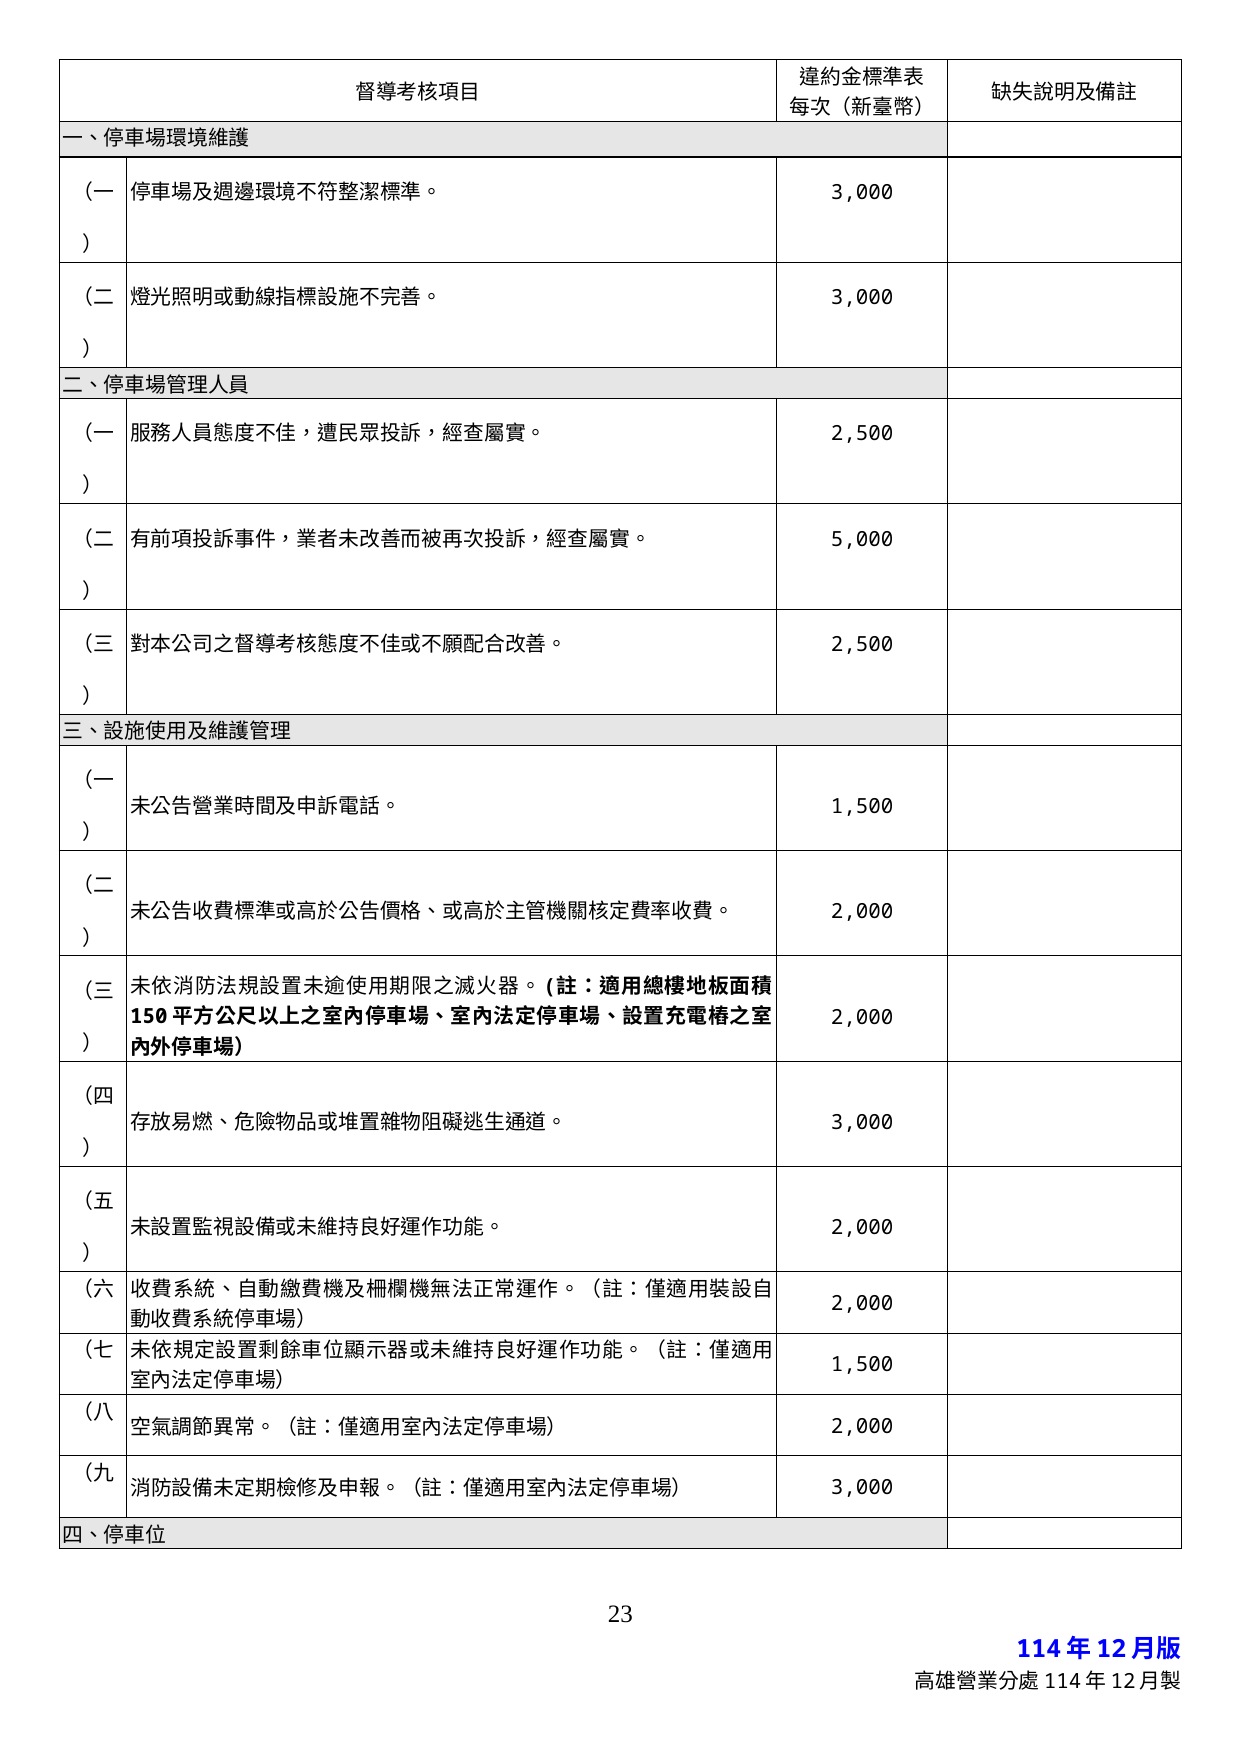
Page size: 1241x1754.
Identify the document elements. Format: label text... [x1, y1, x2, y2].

table_cell 收費系統、自動繳費機及柵欄機無法正常運作。（註：僅適用裝設自動收費系統停車場） [127, 1272, 776, 1332]
table_cell [948, 1062, 1181, 1166]
table_cell （七） [60, 1334, 126, 1394]
table_cell [948, 399, 1181, 503]
table_cell 消防設備未定期檢修及申報。（註：僅適用室內法定停車場） [127, 1456, 776, 1517]
table_cell （一） [60, 746, 126, 850]
table_cell 3,000 [777, 263, 947, 367]
table_cell （八） [60, 1395, 126, 1455]
table_cell [948, 368, 1181, 398]
table_cell [948, 158, 1181, 262]
table_cell （三） [60, 610, 126, 714]
table_cell 未公告收費標準或高於公告價格、或高於主管機關核定費率收費。 [127, 851, 776, 955]
table_cell 未設置監視設備或未維持良好運作功能。 [127, 1167, 776, 1271]
table_cell 1,500 [777, 746, 947, 850]
table_cell [948, 1167, 1181, 1271]
table_cell 存放易燃、危險物品或堆置雜物阻礙逃生通道。 [127, 1062, 776, 1166]
table_cell 2,500 [777, 610, 947, 714]
table_cell 2,000 [777, 851, 947, 955]
table_cell 一、停車場環境維護 [60, 122, 947, 156]
table_cell [948, 956, 1181, 1061]
table_cell （二） [60, 263, 126, 367]
table_cell 空氣調節異常。（註：僅適用室內法定停車場） [127, 1395, 776, 1455]
table_cell （二） [60, 851, 126, 955]
table_cell [948, 610, 1181, 714]
table_cell 2,000 [777, 1167, 947, 1271]
table_cell 未依規定設置剩餘車位顯示器或未維持良好運作功能。（註：僅適用室內法定停車場） [127, 1334, 776, 1394]
table_cell 3,000 [777, 1456, 947, 1517]
table_cell [948, 1518, 1181, 1548]
table_cell 2,000 [777, 1272, 947, 1332]
table_cell 對本公司之督導考核態度不佳或不願配合改善。 [127, 610, 776, 714]
table_cell [948, 122, 1181, 156]
table_cell 3,000 [777, 1062, 947, 1166]
table_cell 未公告營業時間及申訴電話。 [127, 746, 776, 850]
table_cell （一） [60, 158, 126, 262]
table_cell [948, 504, 1181, 608]
table_cell 有前項投訴事件，業者未改善而被再次投訴，經查屬實。 [127, 504, 776, 608]
table_cell [948, 1456, 1181, 1517]
table_cell [948, 851, 1181, 955]
table_cell 1,500 [777, 1334, 947, 1394]
table_cell （三） [60, 956, 126, 1061]
table_cell 三、設施使用及維護管理 [60, 715, 947, 745]
table_cell 未依消防法規設置未逾使用期限之滅火器。(註：適用總樓地板面積150平方公尺以上之室內停車場、室內法定停車場、設置充電樁之室內外停車場） [127, 956, 776, 1061]
table_cell [948, 746, 1181, 850]
table_cell [948, 263, 1181, 367]
table_cell （二） [60, 504, 126, 608]
table_cell 服務人員態度不佳，遭民眾投訴，經查屬實。 [127, 399, 776, 503]
table_cell 二、停車場管理人員 [60, 368, 947, 398]
table_cell [948, 1334, 1181, 1394]
table_cell （九） [60, 1456, 126, 1517]
table_cell （一） [60, 399, 126, 503]
table_cell 停車場及週邊環境不符整潔標準。 [127, 158, 776, 262]
table_cell 2,000 [777, 956, 947, 1061]
table_cell （五） [60, 1167, 126, 1271]
table_cell （六） [60, 1272, 126, 1332]
table_cell 5,000 [777, 504, 947, 608]
table_header 督導考核項目 [60, 60, 776, 121]
table_cell 2,000 [777, 1395, 947, 1455]
table_cell [948, 1395, 1181, 1455]
table_cell 四、停車位 [60, 1518, 947, 1548]
table_cell [948, 715, 1181, 745]
table_cell （四） [60, 1062, 126, 1166]
table_cell 2,500 [777, 399, 947, 503]
table_header 違約金標準表 每次（新臺幣） [777, 60, 947, 121]
table_cell [948, 1272, 1181, 1332]
table_header 缺失說明及備註 [948, 60, 1181, 121]
table_cell 燈光照明或動線指標設施不完善。 [127, 263, 776, 367]
table_cell 3,000 [777, 158, 947, 262]
